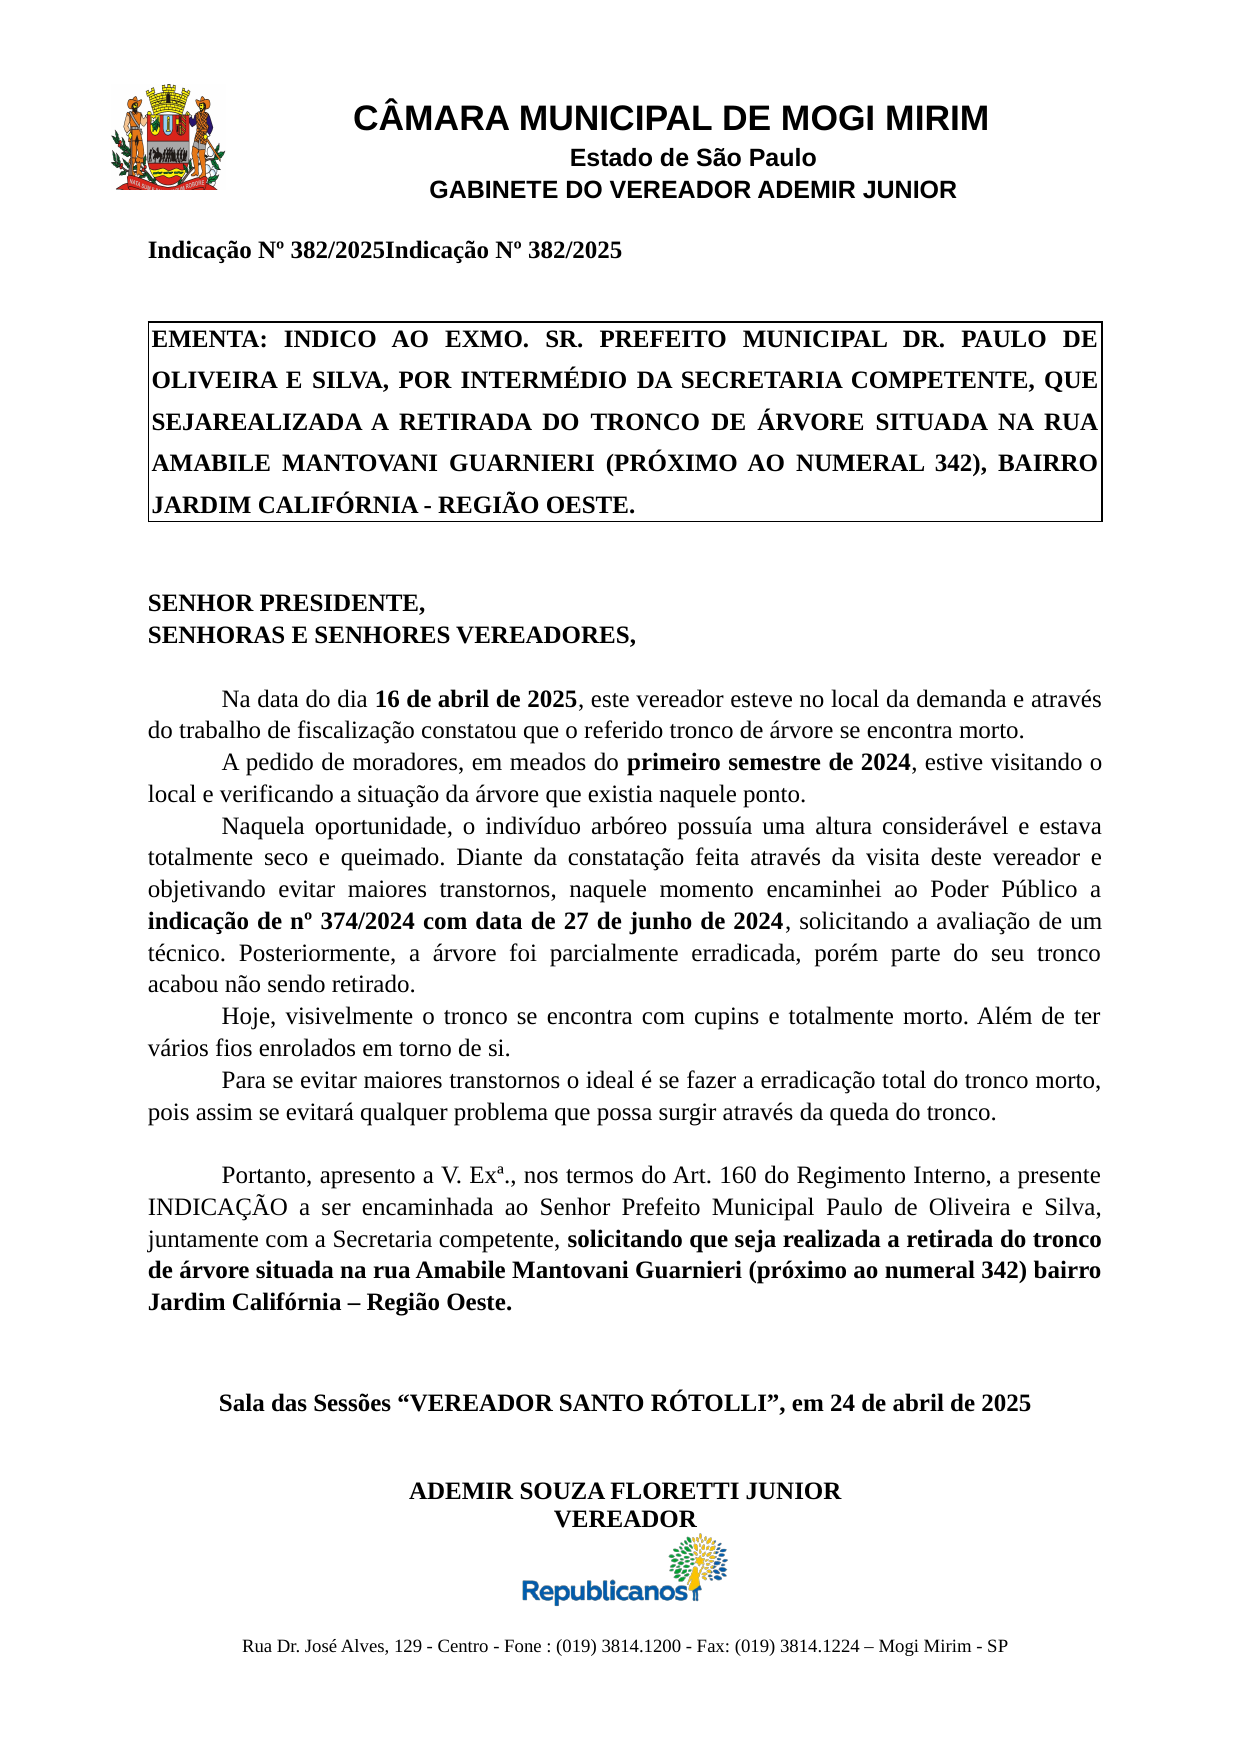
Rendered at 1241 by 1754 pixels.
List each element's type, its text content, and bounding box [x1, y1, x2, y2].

text Indicação Nº 382/2025Indicação Nº 382/2025 [148, 236, 1103, 264]
text EMENTA: INDICO AO EXMO. SR. PREFEITO MUNICIPAL DR. PAULO DE OLIVEIRA E SILVA, POR INTERMÉDIO DA SECRETARIA COMPETENTE, QUE SEJAREALIZADA A RETIRADA DO TRONCO DE ÁRVORE SITUADA NA RUA AMABILE MANTOVANI GUARNIERI (PRÓXIMO AO NUMERAL 342), BAIRRO JARDIM CALIFÓRNIA - REGIÃO OESTE. [149, 323, 1101, 521]
text A pedido de moradores, em meados do primeiro semestre de 2024, estive visitando o local e verificando a situação da árvore que existia naquele ponto. [148, 748, 1103, 808]
text Naquela oportunidade, o indivíduo arbóreo possuía uma altura considerável e estava totalmente seco e queimado. Diante da constatação feita através da visita deste vereador e objetivando evitar maiores transtornos, naquele momento encaminhei ao Poder Público a indicação de nº 374/2024 com data de 27 de junho de 2024, solicitando a avaliação de um técnico. Posteriormente, a árvore foi parcialmente erradicada, porém parte do seu tronco acabou não sendo retirado. [148, 812, 1103, 998]
text Sala das Sessões “VEREADOR SANTO RÓTOLLI”, em 24 de abril de 2025 [148, 1389, 1103, 1417]
text Portanto, apresento a V. Exª., nos termos do Art. 160 do Regimento Interno, a presente INDICAÇÃO a ser encaminhada ao Senhor Prefeito Municipal Paulo de Oliveira e Silva, juntamente com a Secretaria competente, solicitando que seja realizada a retirada do tronco de árvore situada na rua Amabile Mantovani Guarnieri (próximo ao numeral 342) bairro Jardim Califórnia – Região Oeste. [148, 1161, 1103, 1316]
text Hoje, visivelmente o tronco se encontra com cupins e totalmente morto. Além de ter vários fios enrolados em torno de si. [148, 1002, 1103, 1062]
picture [509, 1524, 741, 1611]
text VEREADOR [148, 1505, 1103, 1533]
text SENHOR PRESIDENTE, [148, 589, 1103, 617]
text SENHORAS E SENHORES VEREADORES, [148, 621, 1103, 649]
picture [110, 84, 226, 190]
text Na data do dia 16 de abril de 2025, este vereador esteve no local da demanda e através do trabalho de fiscalização constatou que o referido tronco de árvore se encontra morto. [148, 685, 1103, 744]
text Para se evitar maiores transtornos o ideal é se fazer a erradicação total do tronco morto, pois assim se evitará qualquer problema que possa surgir através da queda do tronco. [148, 1066, 1103, 1125]
text ADEMIR SOUZA FLORETTI JUNIOR [148, 1477, 1103, 1505]
